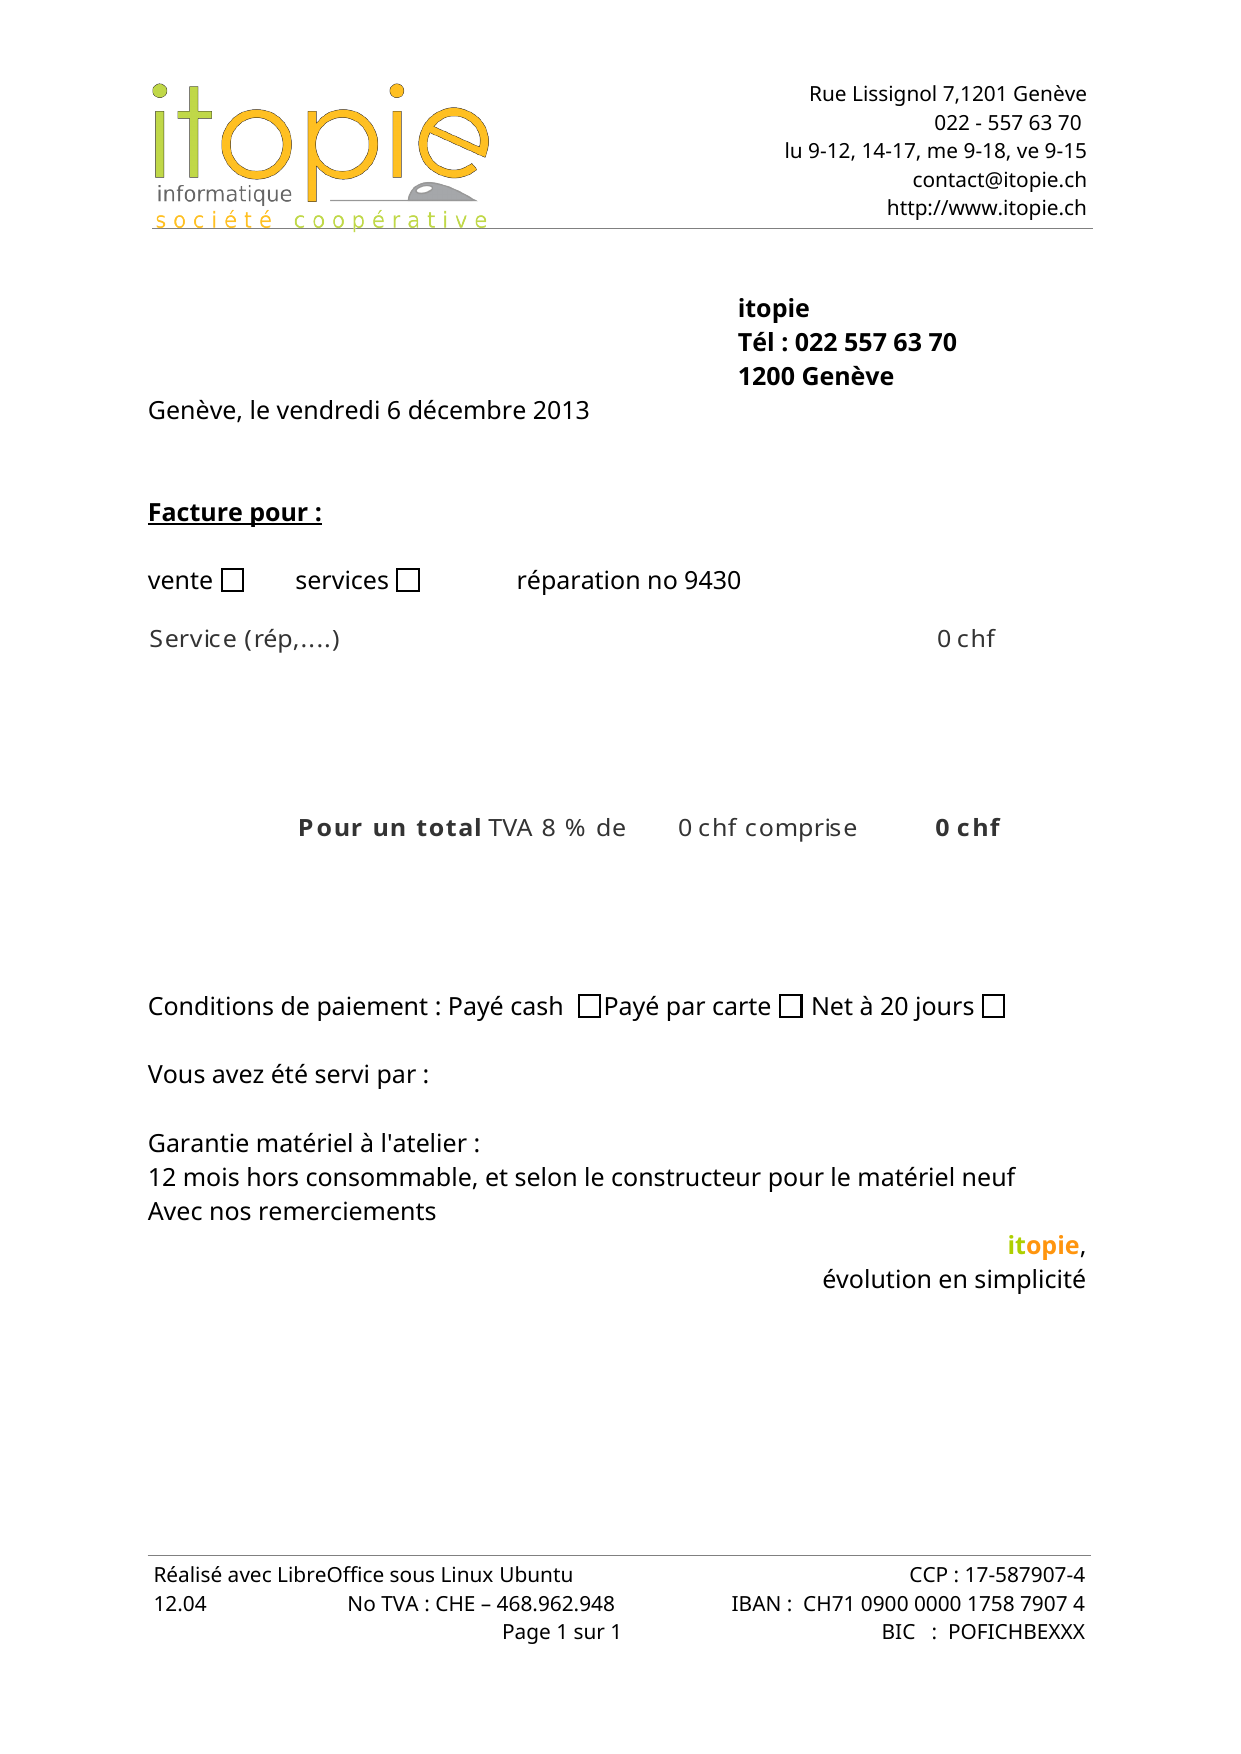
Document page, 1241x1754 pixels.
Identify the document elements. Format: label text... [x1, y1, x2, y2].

text 12 mois hors consommable, et selon le constructeur pour le matériel neuf [148, 1159, 1093, 1193]
text Conditions de paiement : Payé cash Payé par carte Net à 20 jours [148, 989, 1093, 1023]
text Vous avez été servi par : [148, 1057, 1093, 1091]
text Tél : 022 557 63 70 [148, 324, 1093, 358]
text itopie, [148, 1227, 1093, 1262]
text itopie [148, 290, 1093, 324]
text Facture pour : [148, 495, 1093, 529]
text 1200 Genève [148, 358, 1093, 392]
text Garantie matériel à l'atelier : [148, 1125, 1093, 1159]
text vente services réparation no 9430 [148, 563, 1093, 597]
text évolution en simplicité [148, 1262, 1093, 1296]
text Avec nos remerciements [148, 1193, 1093, 1227]
picture [138, 72, 500, 244]
text Genève, le vendredi 6 décembre 2013 [148, 392, 1093, 427]
